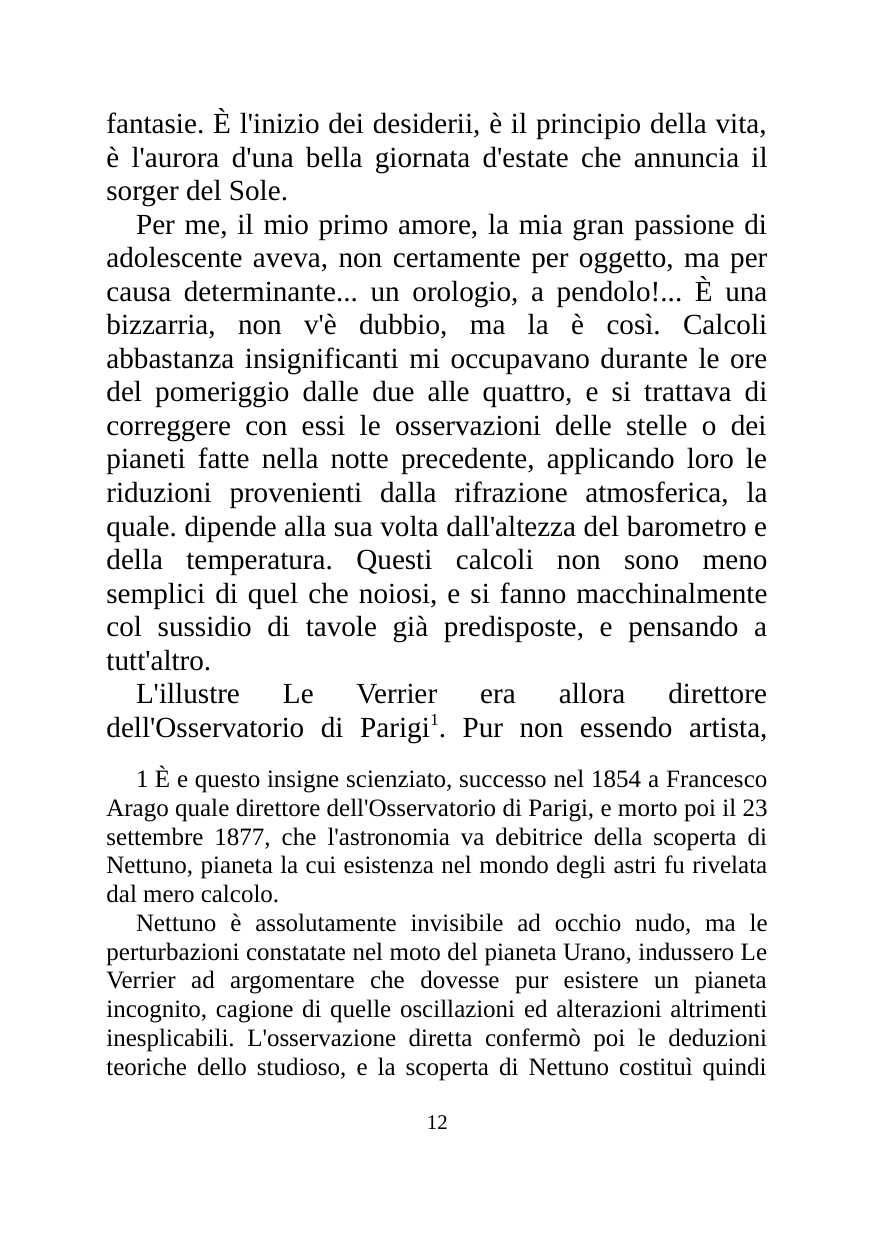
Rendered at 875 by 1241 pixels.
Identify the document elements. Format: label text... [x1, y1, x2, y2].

text Nettuno è assolutamente invisibile ad occhio nudo, ma le perturbazioni constatate nel moto del pianeta Urano, indussero Le Verrier ad argomentare che dovesse pur esistere un pianeta incognito, cagione di quelle oscillazioni ed alterazioni altrimenti inesplicabili. L'osservazione diretta confermò poi le deduzioni teoriche dello studioso, e la scoperta di Nettuno costituì quindi [106, 908, 768, 1080]
text Per me, il mio primo amore, la mia gran passione di adolescente aveva, non certamente per oggetto, ma per causa determinante... un orologio, a pendolo!... È una bizzarria, non v'è dubbio, ma la è così. Calcoli abbastanza insignificanti mi occupavano durante le ore del pomeriggio dalle due alle quattro, e si trattava di correggere con essi le osservazioni delle stelle o dei pianeti fatte nella notte precedente, applicando loro le riduzioni provenienti dalla rifrazione atmosferica, la quale. dipende alla sua volta dall'altezza del barometro e della temperatura. Questi calcoli non sono meno semplici di quel che noiosi, e si fanno macchinalmente col sussidio di tavole già predisposte, e pensando a tutt'altro. [106, 207, 768, 676]
text È e questo insigne scienziato, successo nel 1854 a Francesco Arago quale direttore dell'Osservatorio di Parigi, e morto poi il 23 settembre 1877, che l'astronomia va debitrice della scoperta di Nettuno, pianeta la cui esistenza nel mondo degli astri fu rivelata dal mero calcolo. [106, 764, 768, 908]
text fantasie. È l'inizio dei desiderii, è il principio della vita, è l'aurora d'una bella giornata d'estate che annuncia il sorger del Sole. [106, 106, 768, 207]
text L'illustre Le Verrier era allora direttore dell'Osservatorio di Parigi. Pur non essendo artista, [106, 676, 768, 743]
